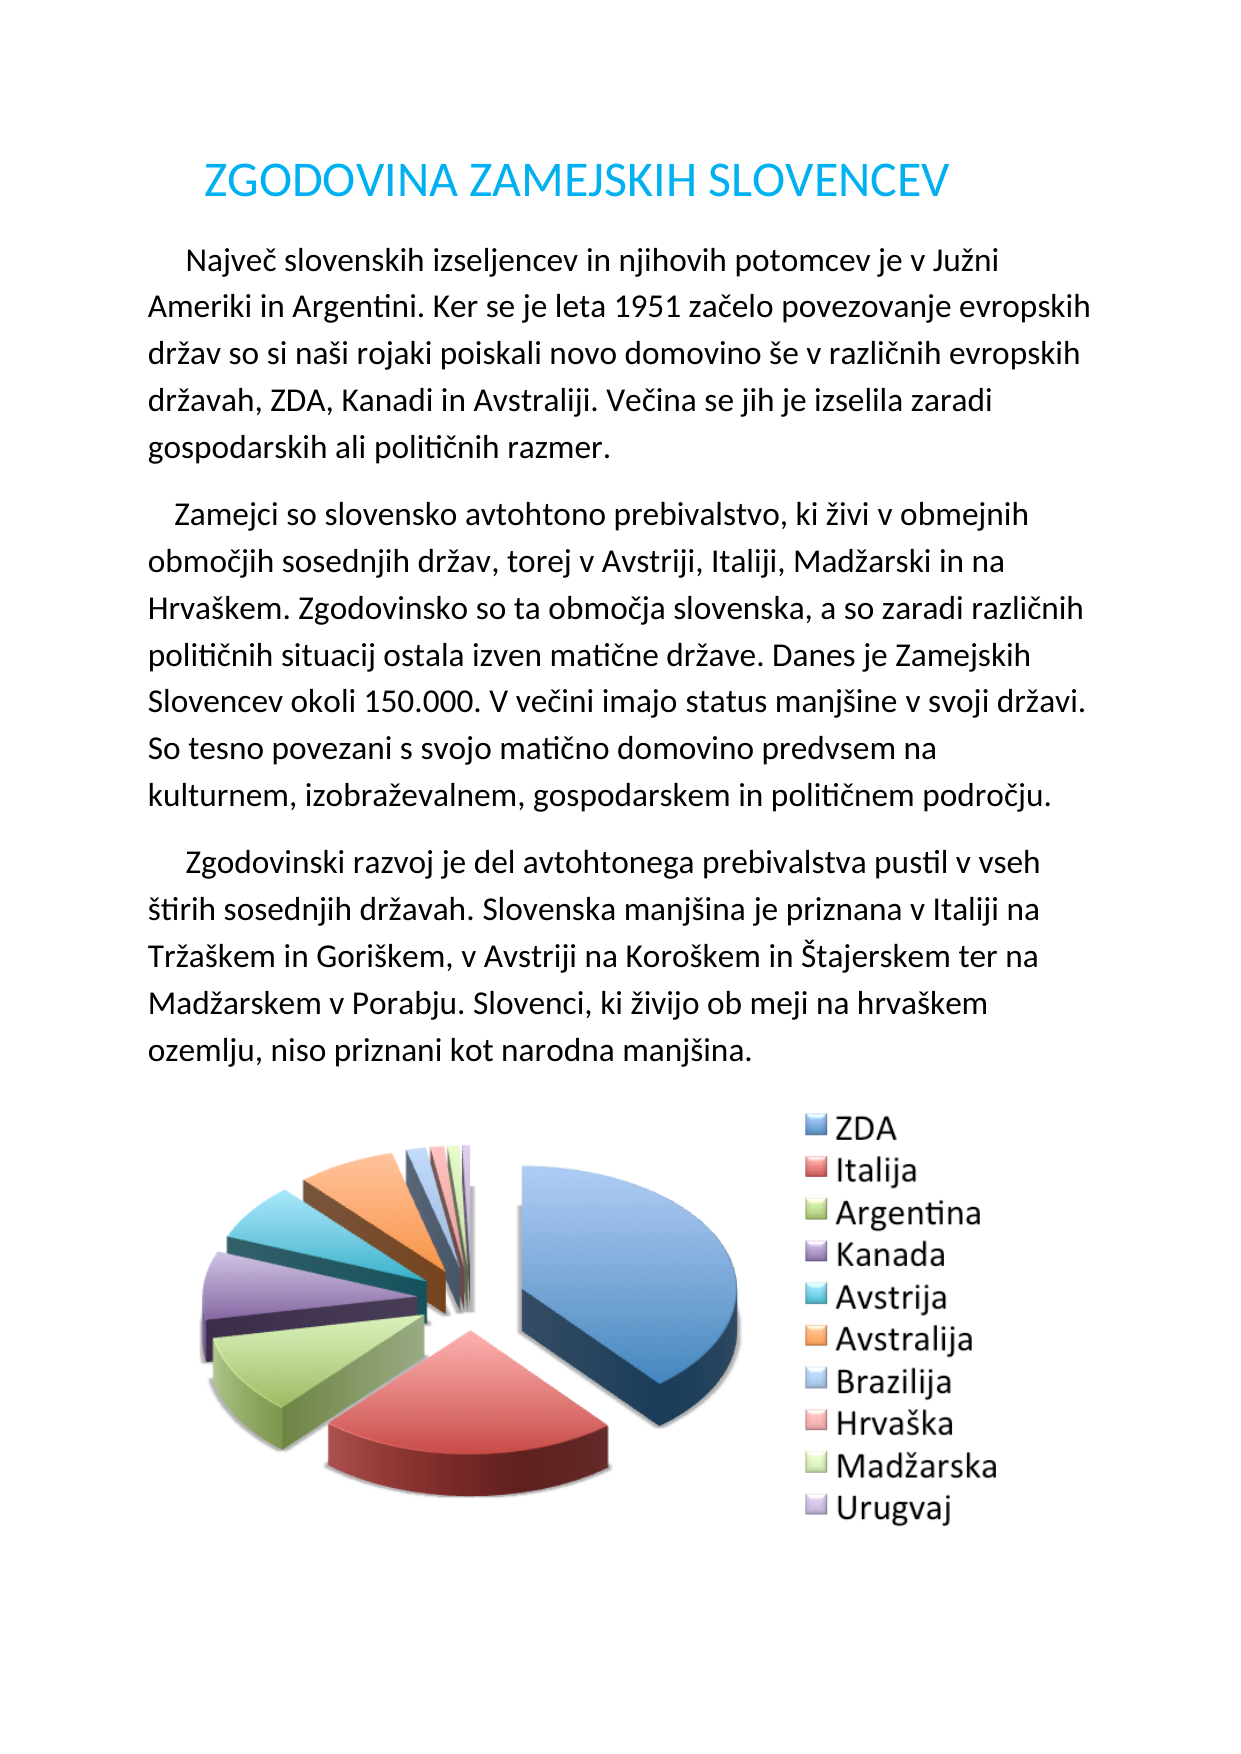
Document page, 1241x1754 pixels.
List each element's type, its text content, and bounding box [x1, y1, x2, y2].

text ZGODOVINA ZAMEJSKIH SLOVENCEV [148, 148, 1093, 209]
picture [150, 1096, 1048, 1547]
text Zgodovinski razvoj je del avtohtonega prebivalstva pustil v vseh štirih sosednjih državah. Slovenska manjšina je priznana v Italiji na Tržaškem in Goriškem, v Avstriji na Koroškem in Štajerskem ter na Madžarskem v Porabju. Slovenci, ki živijo ob meji na hrvaškem ozemlju, niso priznani kot narodna manjšina. [148, 841, 1093, 1069]
text Največ slovenskih izseljencev in njihovih potomcev je v Južni Ameriki in Argentini. Ker se je leta 1951 začelo povezovanje evropskih držav so si naši rojaki poiskali novo domovino še v različnih evropskih državah, ZDA, Kanadi in Avstraliji. Večina se jih je izselila zaradi gospodarskih ali političnih razmer. [148, 238, 1093, 466]
text Zamejci so slovensko avtohtono prebivalstvo, ki živi v obmejnih območjih sosednjih držav, torej v Avstriji, Italiji, Madžarski in na Hrvaškem. Zgodovinsko so ta območja slovenska, a so zaradi različnih političnih situacij ostala izven matične države. Danes je Zamejskih Slovencev okoli 150.000. V večini imajo status manjšine v svoji državi. So tesno povezani s svojo matično domovino predvsem na kulturnem, izobraževalnem, gospodarskem in političnem področju. [148, 493, 1093, 814]
